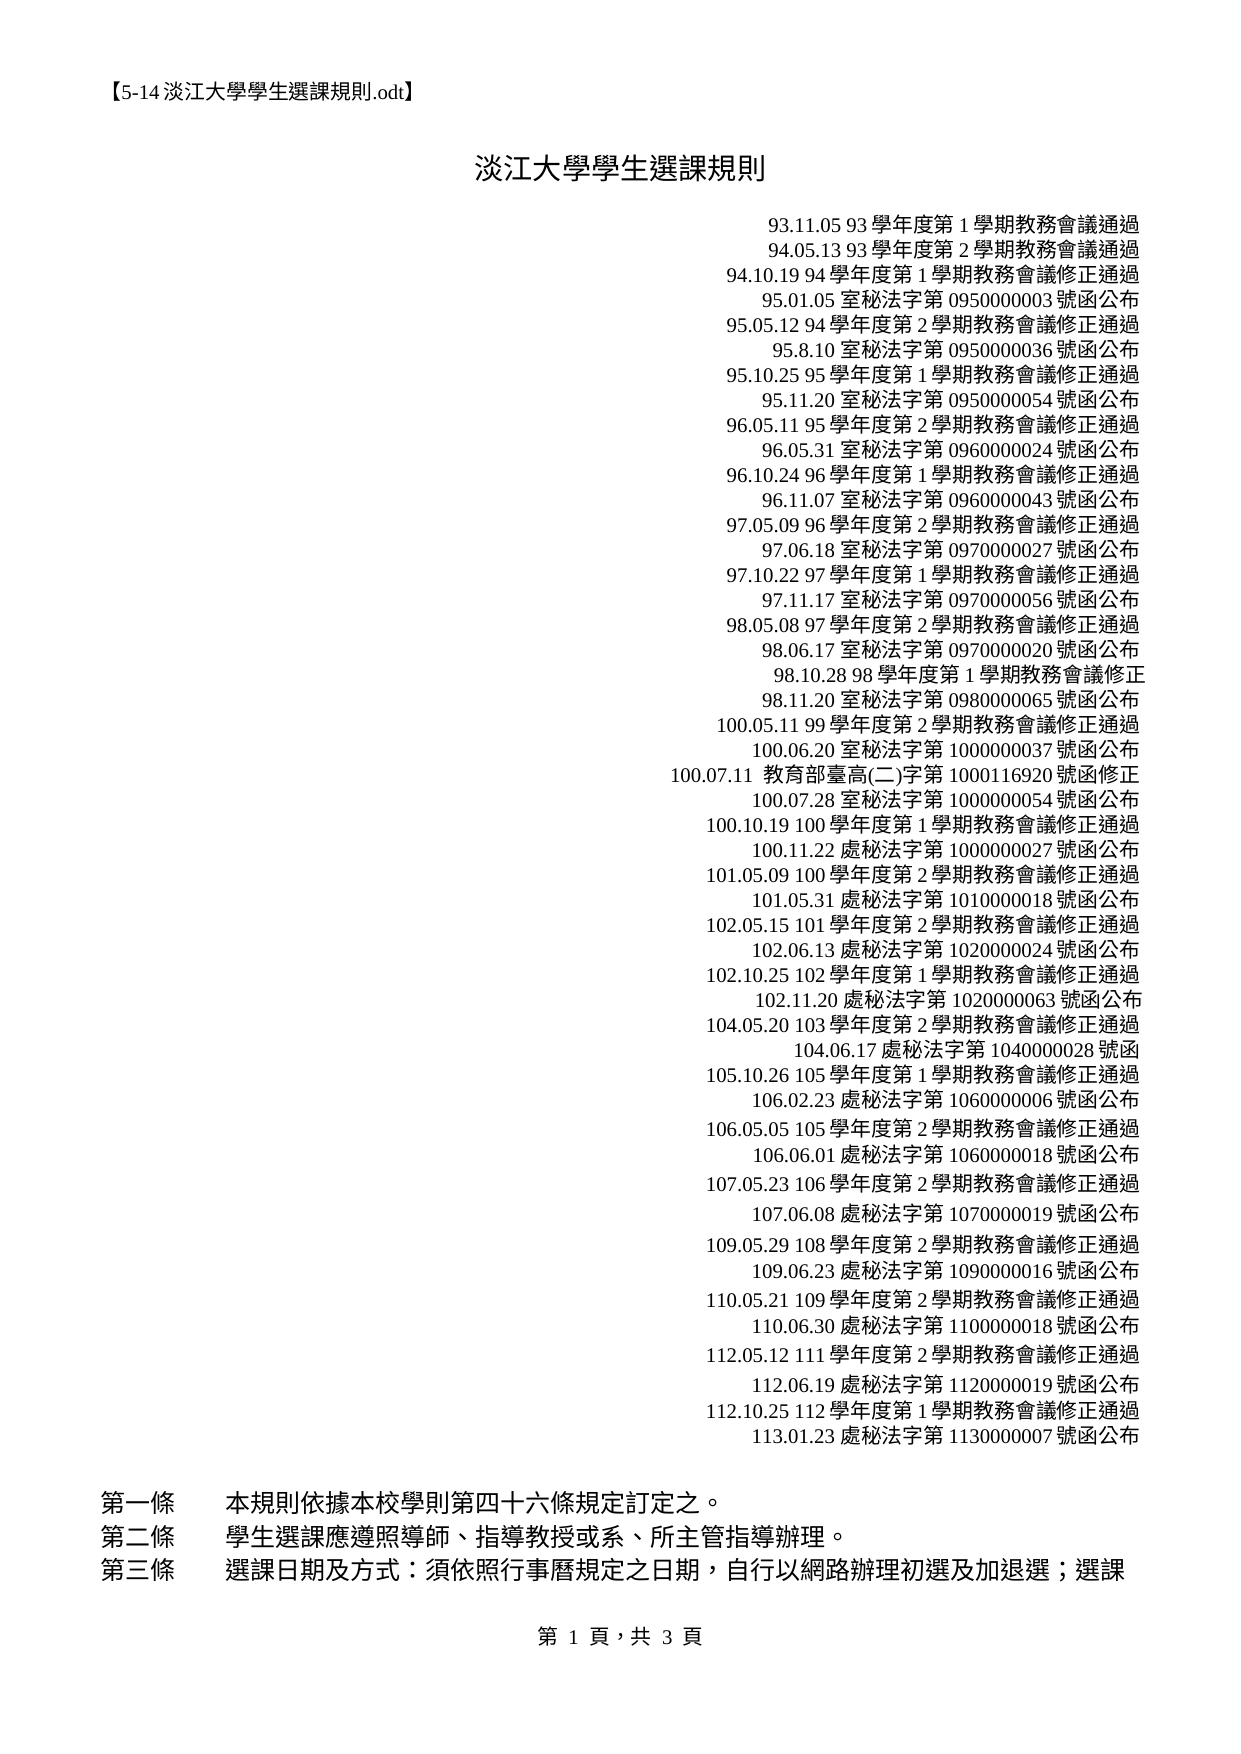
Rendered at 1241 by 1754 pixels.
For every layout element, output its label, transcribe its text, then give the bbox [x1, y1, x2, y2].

text 97.10.22 97學年度第1學期教務會議修正通過 [138, 562, 1140, 587]
text 100.11.22 處秘法字第1000000027號函公布 [100, 837, 1140, 862]
text 106.02.23 處秘法字第1060000006號函公布 [100, 1087, 1140, 1112]
text 97.05.09 96學年度第2學期教務會議修正通過 [138, 512, 1140, 537]
text 97.11.17 室秘法字第0970000056號函公布 [100, 587, 1140, 612]
text 109.05.29 108學年度第2學期教務會議修正通過 [250, 1228, 1140, 1258]
text 112.05.12 111學年度第2學期教務會議修正通過 [100, 1338, 1140, 1368]
text 105.10.26 105學年度第1學期教務會議修正通過 [100, 1062, 1140, 1087]
text 109.06.23 處秘法字第1090000016號函公布 [138, 1258, 1140, 1283]
text 97.06.18 室秘法字第0970000027號函公布 [100, 537, 1140, 562]
text 94.10.19 94學年度第1學期教務會議修正通過 [100, 262, 1140, 287]
text 110.06.30 處秘法字第1100000018號函公布 [138, 1313, 1140, 1338]
text 106.05.05 105學年度第2學期教務會議修正通過 [100, 1112, 1140, 1142]
text 113.01.23 處秘法字第1130000007號函公布 [100, 1424, 1140, 1449]
text 102.11.20 處秘法字第1020000063號函公布 [100, 987, 1143, 1012]
text 102.06.13 處秘法字第1020000024號函公布 [220, 937, 1140, 962]
text 112.10.25 112學年度第1學期教務會議修正通過 [100, 1399, 1140, 1424]
text 104.05.20 103學年度第2學期教務會議修正通過 [100, 1012, 1140, 1037]
text 95.10.25 95學年度第1學期教務會議修正通過 [100, 362, 1140, 387]
text 100.10.19 100學年度第1學期教務會議修正通過 [100, 812, 1140, 837]
text 96.11.07 室秘法字第0960000043號函公布 [100, 487, 1140, 512]
text 98.05.08 97學年度第2學期教務會議修正通過 [138, 612, 1140, 637]
text 98.10.28 98學年度第1學期教務會議修正 [98, 662, 1146, 687]
text 98.06.17 室秘法字第0970000020號函公布 [138, 637, 1140, 662]
text 102.10.25 102學年度第1學期教務會議修正通過 [100, 962, 1140, 987]
text 95.11.20 室秘法字第0950000054號函公布 [100, 387, 1140, 412]
text 107.06.08 處秘法字第1070000019號函公布 [100, 1198, 1140, 1228]
text 101.05.09 100學年度第2學期教務會議修正通過 [100, 862, 1140, 887]
text 93.11.05 93學年度第1學期教務會議通過 [100, 212, 1140, 237]
text 第二條 學生選課應遵照導師、指導教授或系、所主管指導辦理。 [100, 1519, 1140, 1553]
text 95.8.10 室秘法字第0950000036號函公布 [100, 337, 1140, 362]
text 104.06.17 處秘法字第1040000028號函 [100, 1037, 1140, 1062]
text 106.06.01處秘法字第1060000018號函公布 [250, 1142, 1140, 1167]
text 112.06.19 處秘法字第1120000019號函公布 [100, 1368, 1140, 1399]
text 第一條 本規則依據本校學則第四十六條規定訂定之。 [100, 1486, 1140, 1519]
text 淡江大學學生選課規則 [100, 146, 1140, 188]
text 100.07.11 教育部臺高(二)字第1000116920號函修正 [100, 762, 1140, 787]
text 94.05.13 93學年度第2學期教務會議通過 [100, 237, 1140, 262]
text 第三條 選課日期及方式：須依照行事曆規定之日期，自行以網路辦理初選及加退選；選課 [100, 1553, 1140, 1586]
text 96.05.31 室秘法字第0960000024號函公布 [100, 437, 1140, 462]
text 110.05.21 109學年度第2學期教務會議修正通過 [100, 1283, 1140, 1313]
text 96.10.24 96學年度第1學期教務會議修正通過 [181, 462, 1140, 487]
text 100.06.20 室秘法字第1000000037號函公布 [100, 737, 1140, 762]
text 95.05.12 94學年度第2學期教務會議修正通過 [100, 312, 1140, 337]
text 101.05.31 處秘法字第1010000018號函公布 [100, 887, 1140, 912]
text 98.11.20 室秘法字第0980000065號函公布 [100, 687, 1140, 712]
text 95.01.05 室秘法字第0950000003號函公布 [100, 287, 1140, 312]
text 96.05.11 95學年度第2學期教務會議修正通過 [100, 412, 1140, 437]
text 107.05.23 106學年度第2學期教務會議修正通過 [250, 1167, 1140, 1198]
text 100.05.11 99學年度第2學期教務會議修正通過 [100, 712, 1140, 737]
text 100.07.28 室秘法字第1000000054號函公布 [100, 787, 1140, 812]
text 102.05.15 101學年度第2學期教務會議修正通過 [220, 912, 1140, 937]
